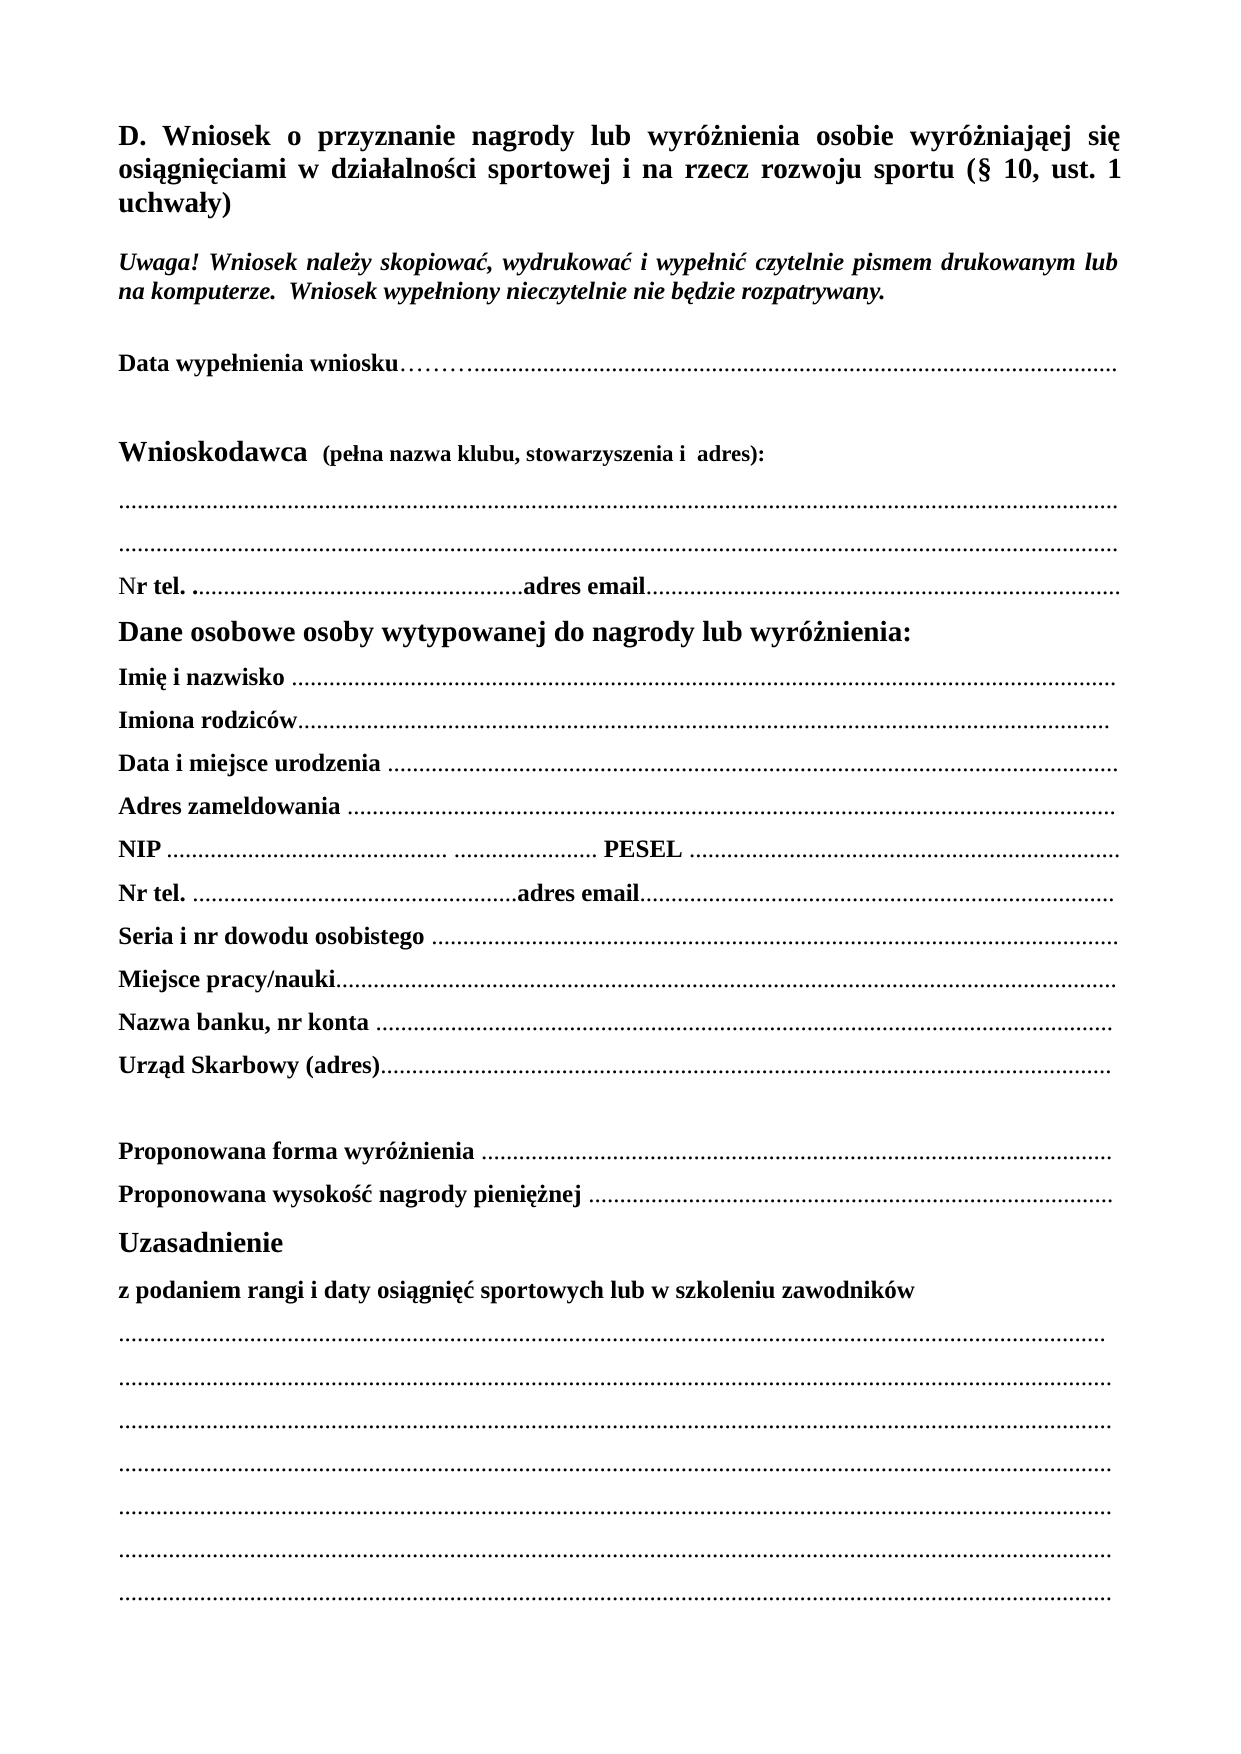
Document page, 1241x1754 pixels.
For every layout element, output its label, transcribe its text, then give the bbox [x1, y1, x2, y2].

text ............................................................................................................................................................... [118, 1577, 1122, 1606]
text Uwaga! Wniosek należy skopiować, wydrukować i wypełnić czytelnie pismem drukowanym lub na komputerze. Wniosek wypełniony nieczytelnie nie będzie rozpatrywany. [118, 247, 1122, 305]
text Dane osobowe osoby wytypowanej do nagrody lub wyróżnienia: Imię i nazwisko .................................................................................................................................... Imiona rodziców.................................................................................................................................. Data i miejsce urodzenia ..................................................................................................................... [118, 614, 1122, 777]
text Wnioskodawca (pełna nazwa klubu, stowarzyszenia i adres): [118, 434, 1122, 468]
text Data wypełnienia wniosku………....................................................................................................... [118, 348, 1122, 420]
text ............................................................................................................................................................... [118, 1405, 1122, 1433]
text Proponowana forma wyróżnienia ..................................................................................................... [118, 1093, 1122, 1165]
text Nr tel. ....................................................adres email............................................................................ Seria i nr dowodu osobistego .............................................................................................................. Miejsce pracy/nauki............................................................................................................................. Nazwa banku, nr konta ...................................................................................................................... Urząd Skarbowy (adres)..................................................................................................................... [118, 878, 1122, 1079]
text D. Wniosek o przyznanie nagrody lub wyróżnienia osobie wyróżniająej się osiągnięciami w działalności sportowej i na rzecz rozwoju sportu (§ 10, ust. 1 uchwały) [118, 118, 1122, 219]
text Proponowana wysokość nagrody pieniężnej .................................................................................... Uzasadnienie [118, 1179, 1122, 1258]
text ............................................................................................................................................................... [118, 1448, 1122, 1477]
text ................................................................................................................................................................ Nr tel. .....................................................adres email............................................................................ [118, 528, 1122, 600]
text Adres zameldowania ........................................................................................................................... [118, 791, 1122, 820]
text ............................................................................................................................................................... [118, 1534, 1122, 1563]
text ............................................................................................................................................................... [118, 1491, 1122, 1520]
text ............................................................................................................................................................... [118, 1362, 1122, 1390]
text ................................................................................................................................................................ [118, 485, 1122, 513]
text z podaniem rangi i daty osiągnięć sportowych lub w szkoleniu zawodników .............................................................................................................................................................. [118, 1275, 1122, 1347]
text NIP ............................................. ....................... PESEL ..................................................................... [118, 834, 1122, 863]
